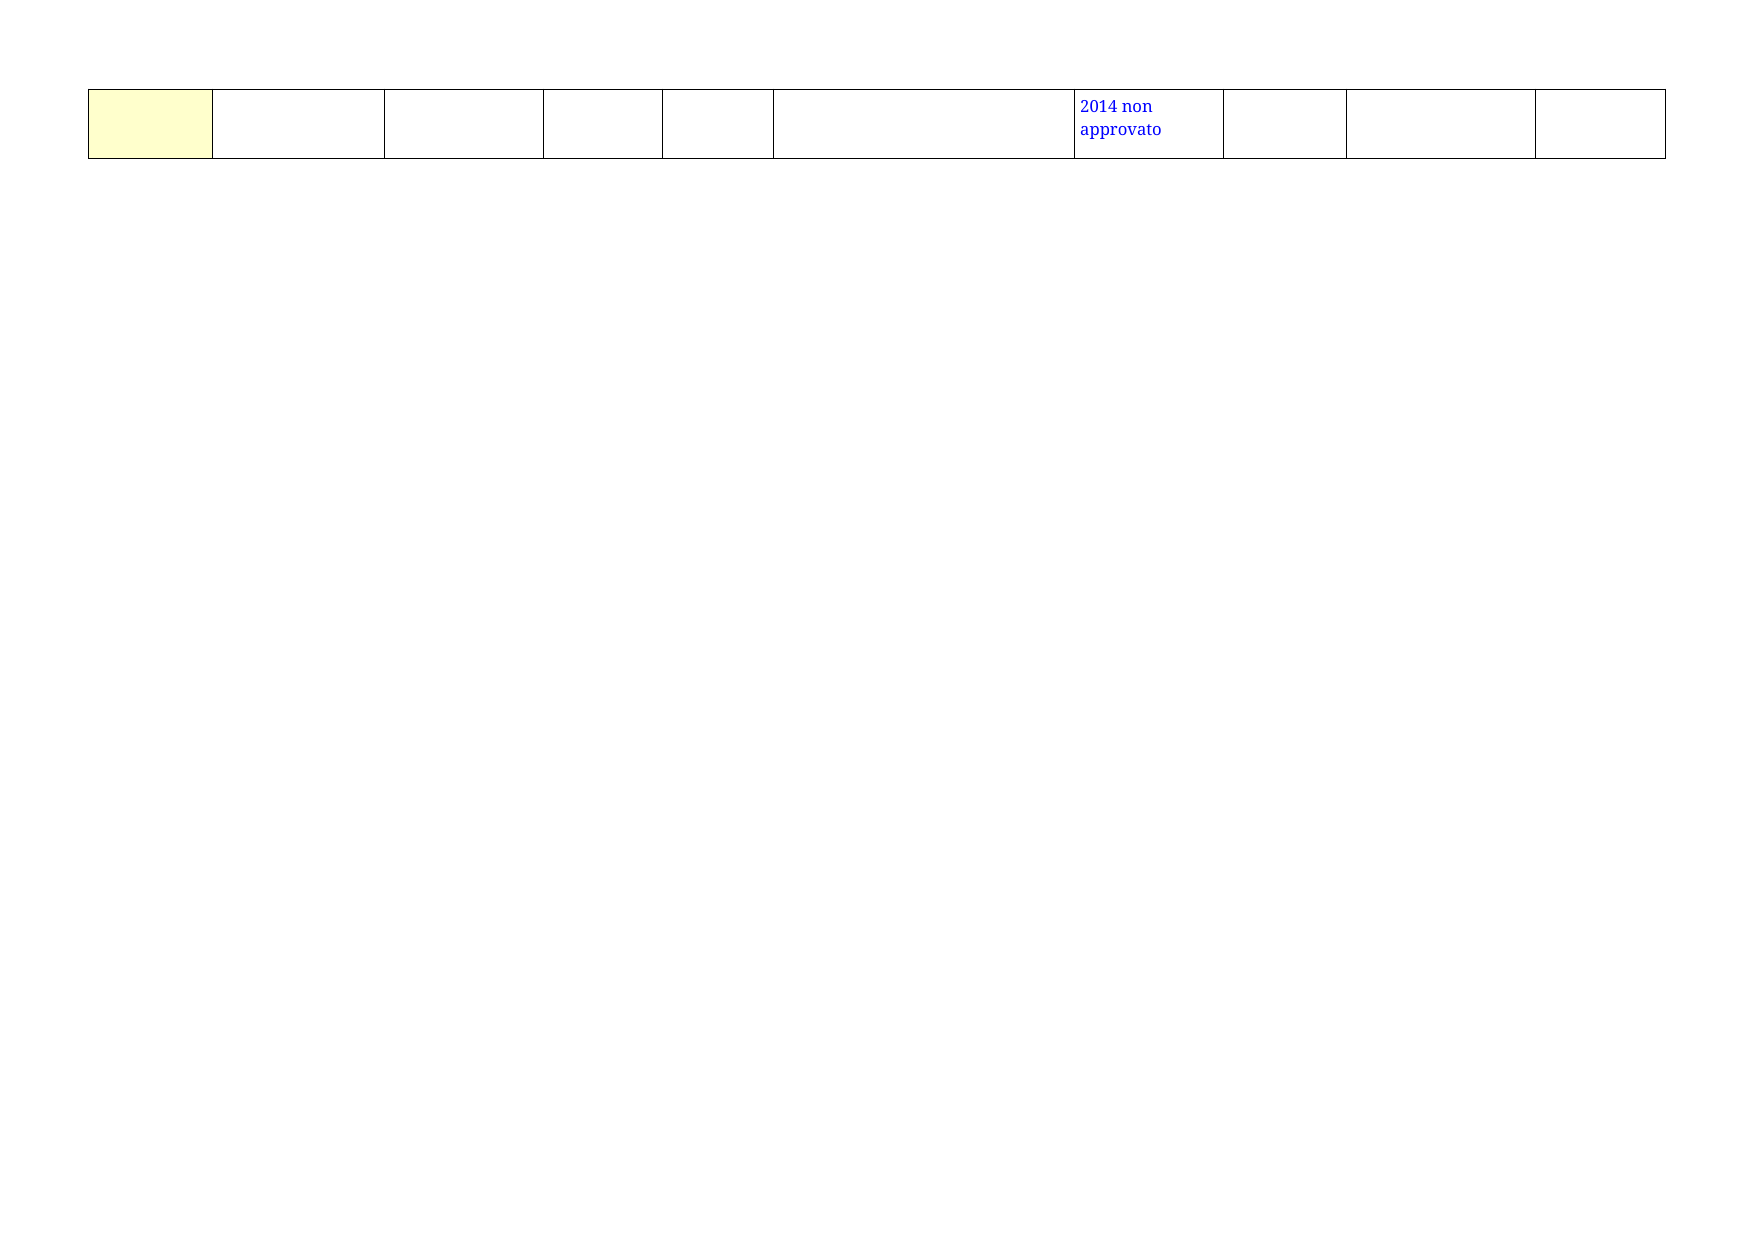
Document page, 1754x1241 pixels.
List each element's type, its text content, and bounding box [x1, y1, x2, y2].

table_cell [89, 90, 212, 158]
table_cell [544, 90, 662, 158]
table_cell 2014 non approvato [1075, 90, 1223, 158]
table_cell [1347, 90, 1535, 158]
table_cell € 0,00 [663, 90, 773, 158]
table_cell [213, 90, 384, 158]
table_cell 12,34% [385, 90, 543, 158]
table_cell [774, 90, 1074, 158]
table_cell [1224, 90, 1346, 158]
table_cell [1536, 90, 1665, 158]
